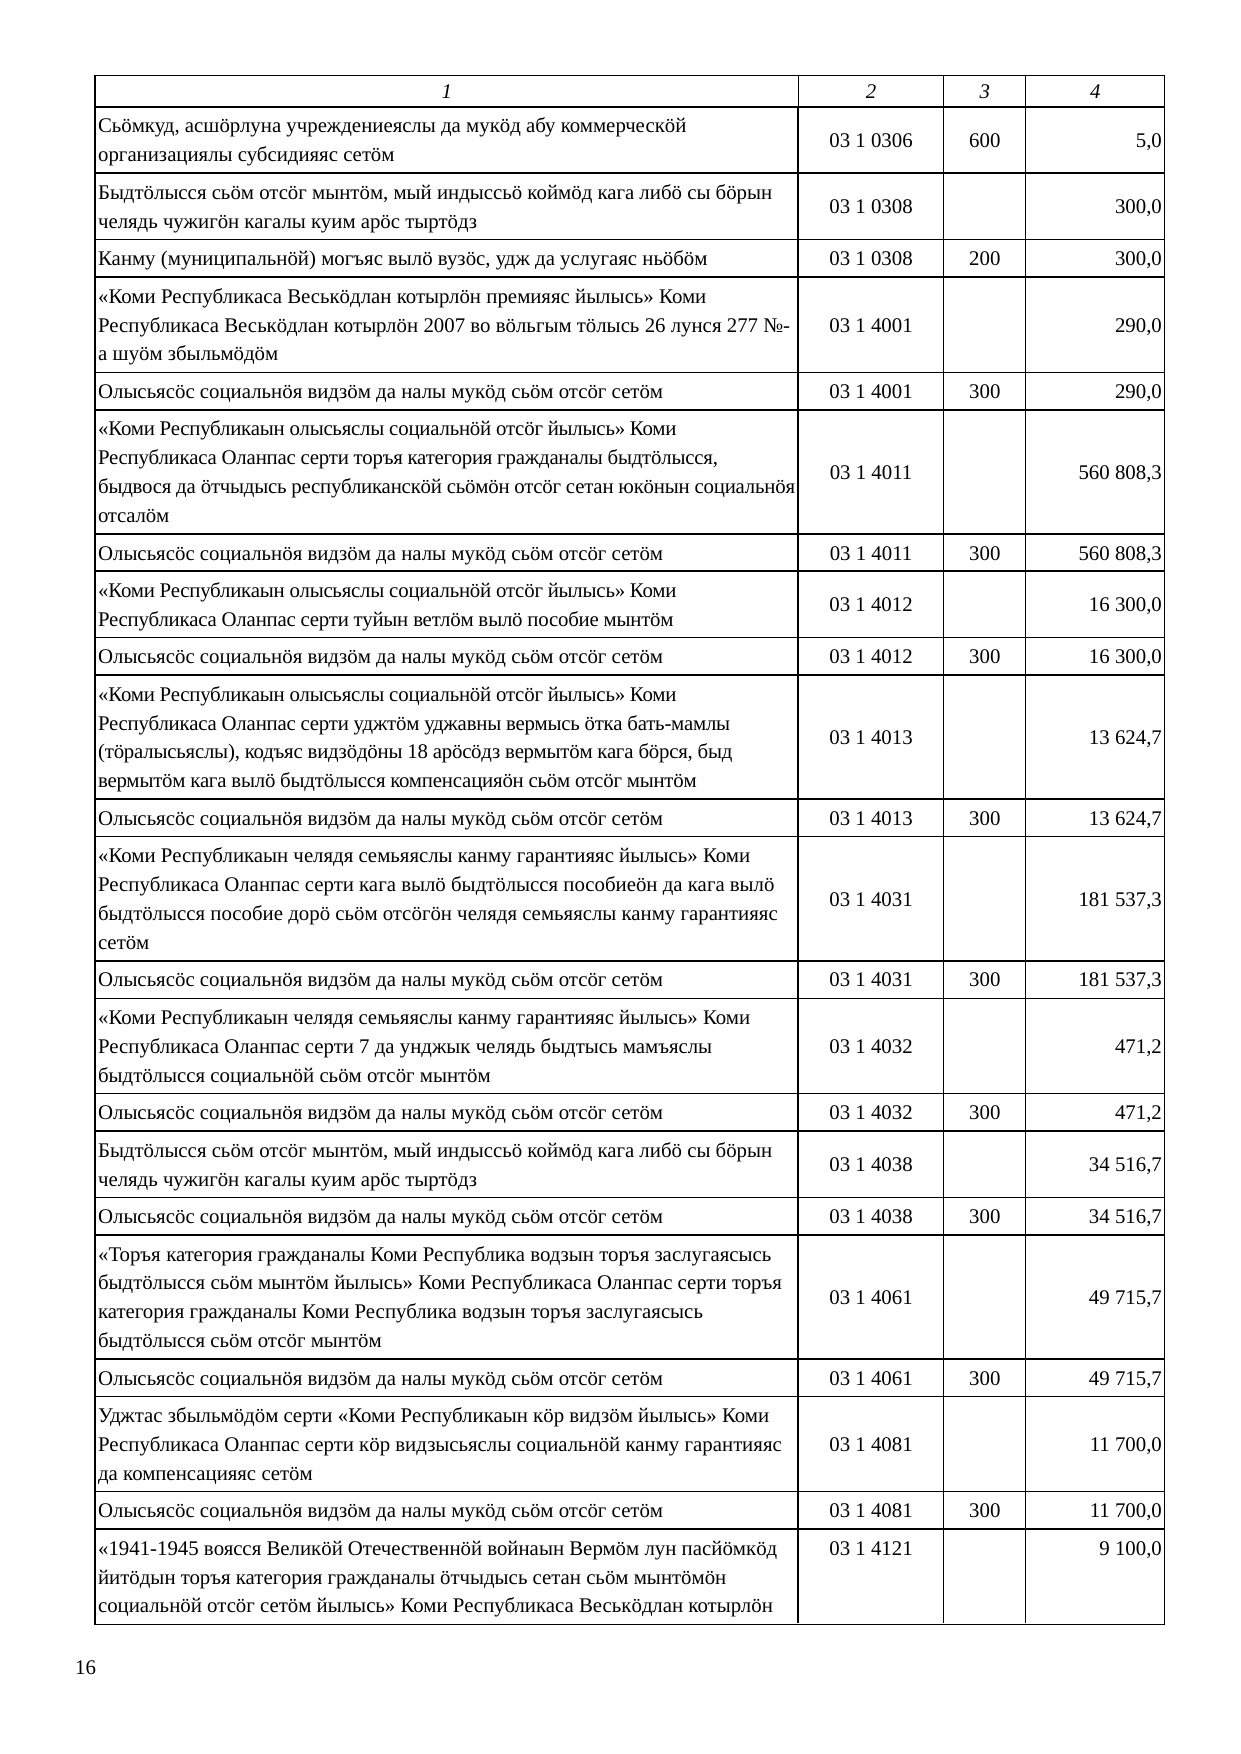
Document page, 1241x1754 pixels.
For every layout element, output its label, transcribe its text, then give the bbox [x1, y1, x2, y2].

table_cell Олысьясӧс социальнӧя видзӧм да налы мукӧд сьӧм отсӧг сетӧм [96, 1094, 797, 1130]
table_cell «1941-1945 воясся Великӧй Отечественнӧй войнаын Вермӧм лун пасйӧмкӧд йитӧдын торъя категория гражданалы ӧтчыдысь сетан сьӧм мынтӧмӧн социальнӧй отсӧг сетӧм йылысь» Коми Республикаса Веськӧдлан котырлӧн [96, 1530, 797, 1623]
table_cell 03 1 4001 [799, 278, 943, 371]
table_cell 300 [944, 800, 1025, 836]
table_cell 34 516,7 [1026, 1132, 1164, 1196]
table_cell 300,0 [1026, 240, 1164, 276]
table_cell Олысьясӧс социальнӧя видзӧм да налы мукӧд сьӧм отсӧг сетӧм [96, 1360, 797, 1396]
table_cell 03 1 4031 [799, 962, 943, 997]
table_cell 471,2 [1026, 999, 1164, 1093]
table_cell Олысьясӧс социальнӧя видзӧм да налы мукӧд сьӧм отсӧг сетӧм [96, 535, 797, 570]
table_cell 03 1 4013 [799, 676, 943, 798]
table_cell 181 537,3 [1026, 962, 1164, 997]
table_cell 11 700,0 [1026, 1397, 1164, 1491]
table_cell Олысьясӧс социальнӧя видзӧм да налы мукӧд сьӧм отсӧг сетӧм [96, 800, 797, 836]
table_cell Быдтӧлысся сьӧм отсӧг мынтӧм, мый индыссьӧ коймӧд кага либӧ сы бӧрын челядь чужигӧн кагалы куим арӧс тыртӧдз [96, 1132, 797, 1196]
table_cell Олысьясӧс социальнӧя видзӧм да налы мукӧд сьӧм отсӧг сетӧм [96, 1198, 797, 1234]
table_cell 03 1 4081 [799, 1492, 943, 1528]
table_cell «Коми Республикаын олысьяслы социальнӧй отсӧг йылысь» Коми Республикаса Оланпас серти туйын ветлӧм вылӧ пособие мынтӧм [96, 572, 797, 637]
table_cell «Коми Республикаын олысьяслы социальнӧй отсӧг йылысь» Коми Республикаса Оланпас серти торъя категория гражданалы быдтӧлысся, быдвося да ӧтчыдысь республиканскӧй сьӧмӧн отсӧг сетан юкӧнын социальнӧя отсалӧм [96, 411, 797, 533]
table_cell «Коми Республикаын челядя семьяяслы канму гарантияяс йылысь» Коми Республикаса Оланпас серти 7 да унджык челядь быдтысь мамъяслы быдтӧлысся социальнӧй сьӧм отсӧг мынтӧм [96, 999, 797, 1093]
table_cell 600 [944, 108, 1025, 172]
table_cell 5,0 [1026, 108, 1164, 172]
table_cell 200 [944, 240, 1025, 276]
table_cell 03 1 4061 [799, 1236, 943, 1358]
table_cell 03 1 0308 [799, 240, 943, 276]
table_cell Олысьясӧс социальнӧя видзӧм да налы мукӧд сьӧм отсӧг сетӧм [96, 373, 797, 409]
table_cell [944, 837, 1025, 960]
table_cell Олысьясӧс социальнӧя видзӧм да налы мукӧд сьӧм отсӧг сетӧм [96, 1492, 797, 1528]
table_cell 49 715,7 [1026, 1360, 1164, 1396]
table_cell 300 [944, 535, 1025, 570]
table_cell 181 537,3 [1026, 837, 1164, 960]
table_header 1 [96, 76, 798, 106]
table_cell 03 1 4011 [799, 535, 943, 570]
table_cell 16 300,0 [1026, 572, 1164, 637]
table_cell [944, 1397, 1025, 1491]
table_cell Олысьясӧс социальнӧя видзӧм да налы мукӧд сьӧм отсӧг сетӧм [96, 962, 797, 997]
table_cell 9 100,0 [1026, 1530, 1164, 1623]
table_cell 560 808,3 [1026, 535, 1164, 570]
table_cell 03 1 4013 [799, 800, 943, 836]
table_cell 13 624,7 [1026, 800, 1164, 836]
table_cell 03 1 4032 [799, 999, 943, 1093]
table_cell 03 1 0308 [799, 174, 943, 239]
table_cell Канму (муниципальнӧй) могъяс вылӧ вузӧс, удж да услугаяс ньӧбӧм [96, 240, 797, 276]
table_cell 290,0 [1026, 278, 1164, 371]
table_header 2 [799, 76, 943, 106]
table_cell 300 [944, 638, 1025, 674]
table_cell 34 516,7 [1026, 1198, 1164, 1234]
table_cell [944, 411, 1025, 533]
table_cell 03 1 4011 [799, 411, 943, 533]
table_cell «Торъя категория гражданалы Коми Республика водзын торъя заслугаясысь быдтӧлысся сьӧм мынтӧм йылысь» Коми Республикаса Оланпас серти торъя категория гражданалы Коми Республика водзын торъя заслугаясысь быдтӧлысся сьӧм отсӧг мынтӧм [96, 1236, 797, 1358]
table_cell 03 1 4032 [799, 1094, 943, 1130]
table_cell 290,0 [1026, 373, 1164, 409]
table_cell 13 624,7 [1026, 676, 1164, 798]
table_cell 300 [944, 1492, 1025, 1528]
table_cell 300,0 [1026, 174, 1164, 239]
table_cell 49 715,7 [1026, 1236, 1164, 1358]
table_cell 300 [944, 1094, 1025, 1130]
table_cell 300 [944, 373, 1025, 409]
table_cell Быдтӧлысся сьӧм отсӧг мынтӧм, мый индыссьӧ коймӧд кага либӧ сы бӧрын челядь чужигӧн кагалы куим арӧс тыртӧдз [96, 174, 797, 239]
table_cell 300 [944, 962, 1025, 997]
table_cell 03 1 4081 [799, 1397, 943, 1491]
table_cell [944, 1530, 1025, 1623]
table_cell 03 1 4061 [799, 1360, 943, 1396]
table_cell 03 1 4038 [799, 1198, 943, 1234]
table_cell «Коми Республикаын олысьяслы социальнӧй отсӧг йылысь» Коми Республикаса Оланпас серти уджтӧм уджавны вермысь ӧтка бать-мамлы (тӧралысьяслы), кодъяс видзӧдӧны 18 арӧсӧдз вермытӧм кага бӧрся, быд вермытӧм кага вылӧ быдтӧлысся компенсацияӧн сьӧм отсӧг мынтӧм [96, 676, 797, 798]
table_cell 03 1 4012 [799, 572, 943, 637]
table_cell 471,2 [1026, 1094, 1164, 1130]
table_cell 300 [944, 1198, 1025, 1234]
table_cell 560 808,3 [1026, 411, 1164, 533]
table_cell «Коми Республикаын челядя семьяяслы канму гарантияяс йылысь» Коми Республикаса Оланпас серти кага вылӧ быдтӧлысся пособиеӧн да кага вылӧ быдтӧлысся пособие дорӧ сьӧм отсӧгӧн челядя семьяяслы канму гарантияяс сетӧм [96, 837, 797, 960]
table_cell «Коми Республикаса Веськӧдлан котырлӧн премияяс йылысь» Коми Республикаса Веськӧдлан котырлӧн 2007 во вӧльгым тӧлысь 26 лунся 277 №-а шуӧм збыльмӧдӧм [96, 278, 797, 371]
table_cell 11 700,0 [1026, 1492, 1164, 1528]
table_cell 03 1 0306 [799, 108, 943, 172]
table_cell [944, 572, 1025, 637]
table_cell Сьӧмкуд, асшӧрлуна учреждениеяслы да мукӧд абу коммерческӧй организациялы субсидияяс сетӧм [96, 108, 797, 172]
table_cell 16 300,0 [1026, 638, 1164, 674]
table_cell [944, 278, 1025, 371]
table_cell [944, 676, 1025, 798]
table_cell [944, 174, 1025, 239]
table_cell Уджтас збыльмӧдӧм серти «Коми Республикаын кӧр видзӧм йылысь» Коми Республикаса Оланпас серти кӧр видзысьяслы социальнӧй канму гарантияяс да компенсацияяс сетӧм [96, 1397, 797, 1491]
table_cell [944, 1236, 1025, 1358]
table_header 4 [1026, 76, 1164, 106]
table_cell 03 1 4121 [799, 1530, 943, 1623]
table_cell 03 1 4031 [799, 837, 943, 960]
table_cell Олысьясӧс социальнӧя видзӧм да налы мукӧд сьӧм отсӧг сетӧм [96, 638, 797, 674]
table_cell 03 1 4001 [799, 373, 943, 409]
table_cell 03 1 4012 [799, 638, 943, 674]
table_header 3 [944, 76, 1025, 106]
table_cell 300 [944, 1360, 1025, 1396]
table_cell 03 1 4038 [799, 1132, 943, 1196]
table_cell [944, 1132, 1025, 1196]
table_cell [944, 999, 1025, 1093]
